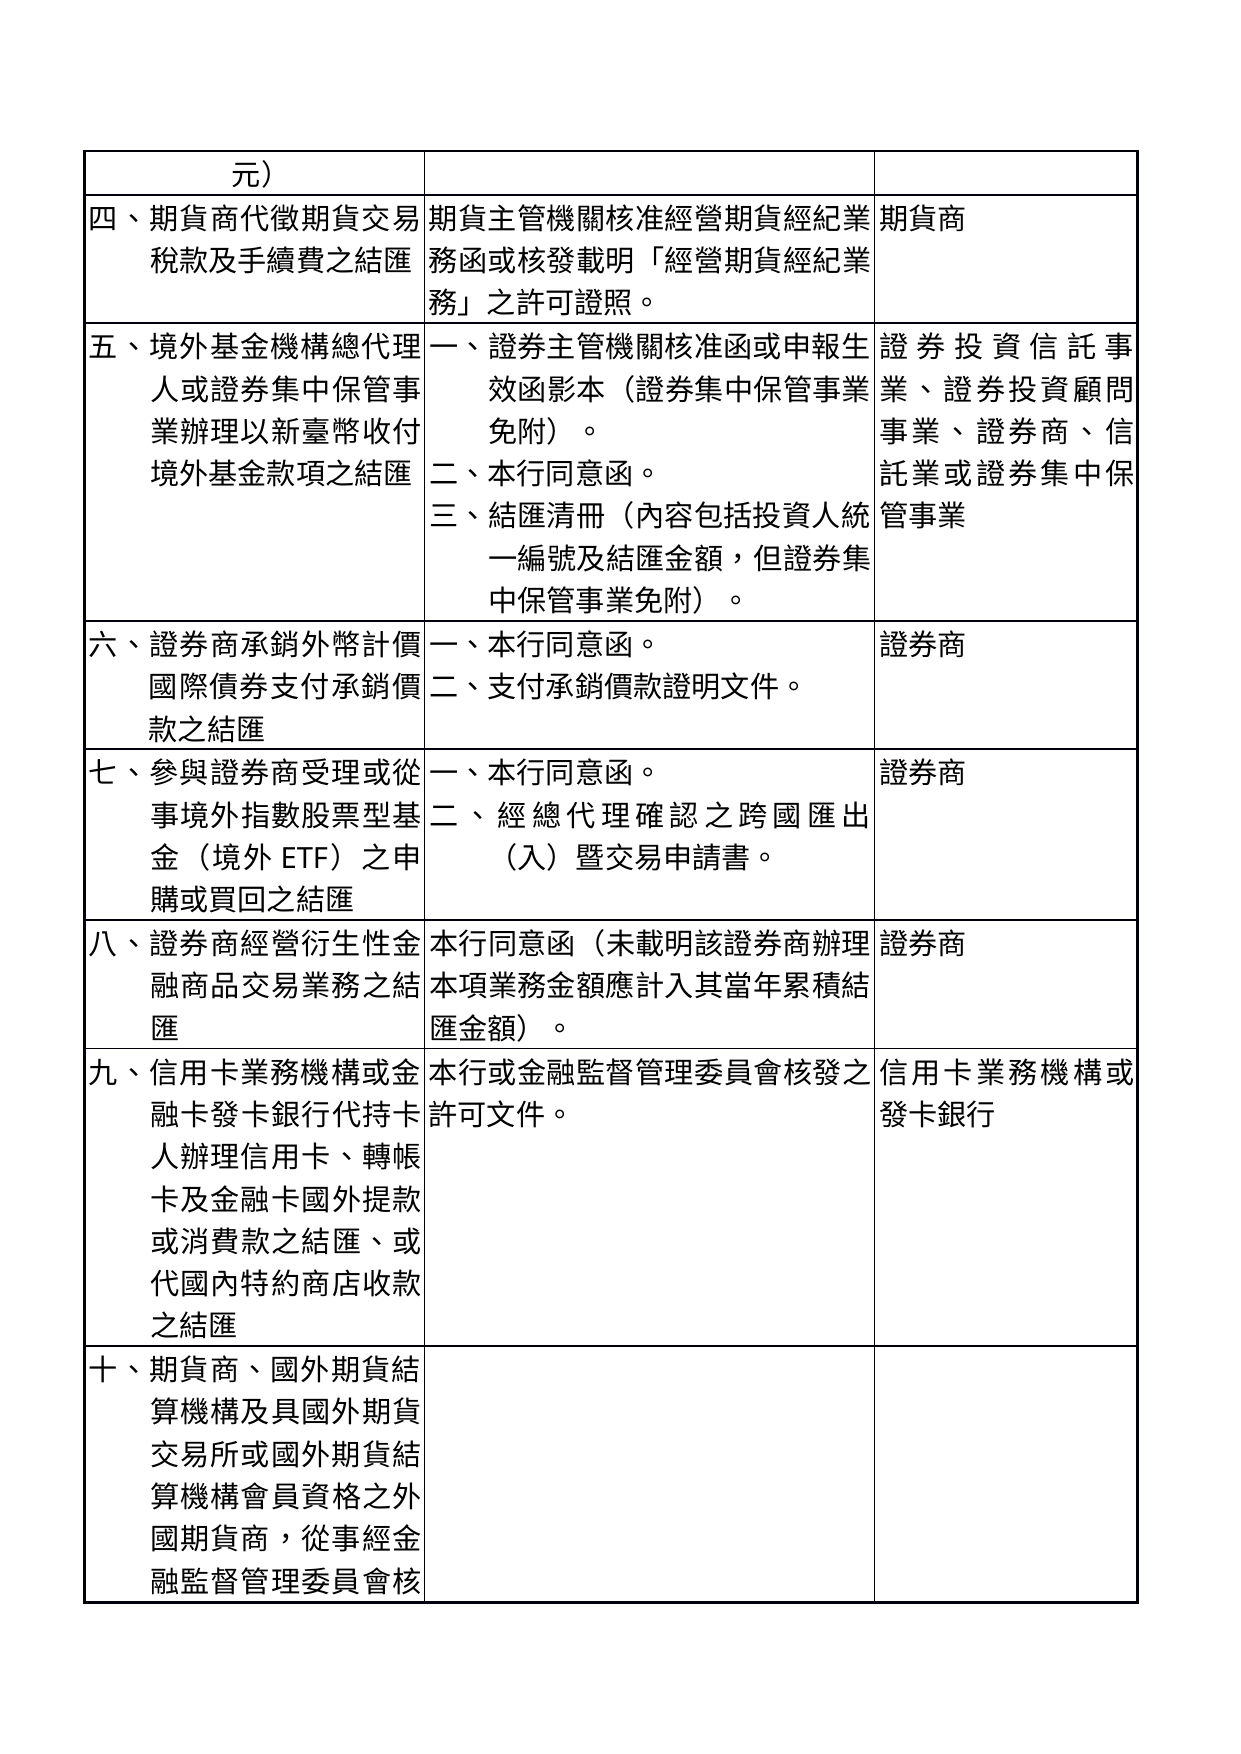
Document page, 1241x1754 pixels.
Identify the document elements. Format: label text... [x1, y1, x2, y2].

table_cell 六、證券商承銷外幣計價國際債券支付承銷價款之結匯 [86, 622, 424, 748]
table_cell 期貨商 [875, 196, 1136, 322]
table_cell 七、參與證券商受理或從事境外指數股票型基金（境外ETF）之申購或買回之結匯 [86, 750, 424, 919]
table_cell [425, 1347, 874, 1601]
table_cell [425, 152, 874, 194]
table_cell 八、證券商經營衍生性金融商品交易業務之結匯 [86, 921, 424, 1048]
table_cell 信用卡業務機構或發卡銀行 [875, 1049, 1136, 1345]
table_cell 本行同意函（未載明該證券商辦理本項業務金額應計入其當年累積結匯金額）。 [425, 921, 874, 1048]
table_cell 一、證券主管機關核准函或申報生效函影本（證券集中保管事業免附）。 二、本行同意函。 三、結匯清冊（內容包括投資人統一編號及結匯金額，但證券集中保管事業免附）。 [425, 324, 874, 620]
table_cell 五、境外基金機構總代理人或證券集中保管事業辦理以新臺幣收付境外基金款項之結匯 [86, 324, 424, 620]
table_cell [875, 1347, 1136, 1601]
table_cell 一、本行同意函。 二、經總代理確認之跨國匯出（入）暨交易申請書。 [425, 750, 874, 919]
table_cell 證券商 [875, 750, 1136, 919]
table_cell 十、期貨商、國外期貨結算機構及具國外期貨交易所或國外期貨結算機構會員資格之外國期貨商，從事經金融監督管理委員會核 [86, 1347, 424, 1601]
table_cell 證券投資信託事業、證券投資顧問事業、證券商、信託業或證券集中保管事業 [875, 324, 1136, 620]
table_cell 三、期貨商代理境外華僑、外國人或大陸地區投資人（以下合併簡稱僑外或大陸投資人）從事國內期貨交易之結匯： 僑外或大陸投資人從事國內期貨交易損益 僑外或大陸投資人為支付本人國內期貨交易損益、期貨交易手續費及稅捐之預先結售外匯（結售金額不得逾新臺幣五百萬元） [86, 152, 424, 194]
table_cell 四、期貨商代徵期貨交易稅款及手續費之結匯 [86, 196, 424, 322]
table_cell 一、本行同意函。 二、支付承銷價款證明文件。 [425, 622, 874, 748]
table_cell 九、信用卡業務機構或金融卡發卡銀行代持卡人辦理信用卡、轉帳卡及金融卡國外提款或消費款之結匯、或代國內特約商店收款之結匯 [86, 1049, 424, 1345]
table_cell 本行或金融監督管理委員會核發之許可文件。 [425, 1049, 874, 1345]
table_cell [875, 152, 1136, 194]
table_cell 期貨主管機關核准經營期貨經紀業務函或核發載明「經營期貨經紀業務」之許可證照。 [425, 196, 874, 322]
table_cell 證券商 [875, 622, 1136, 748]
table_cell 證券商 [875, 921, 1136, 1048]
